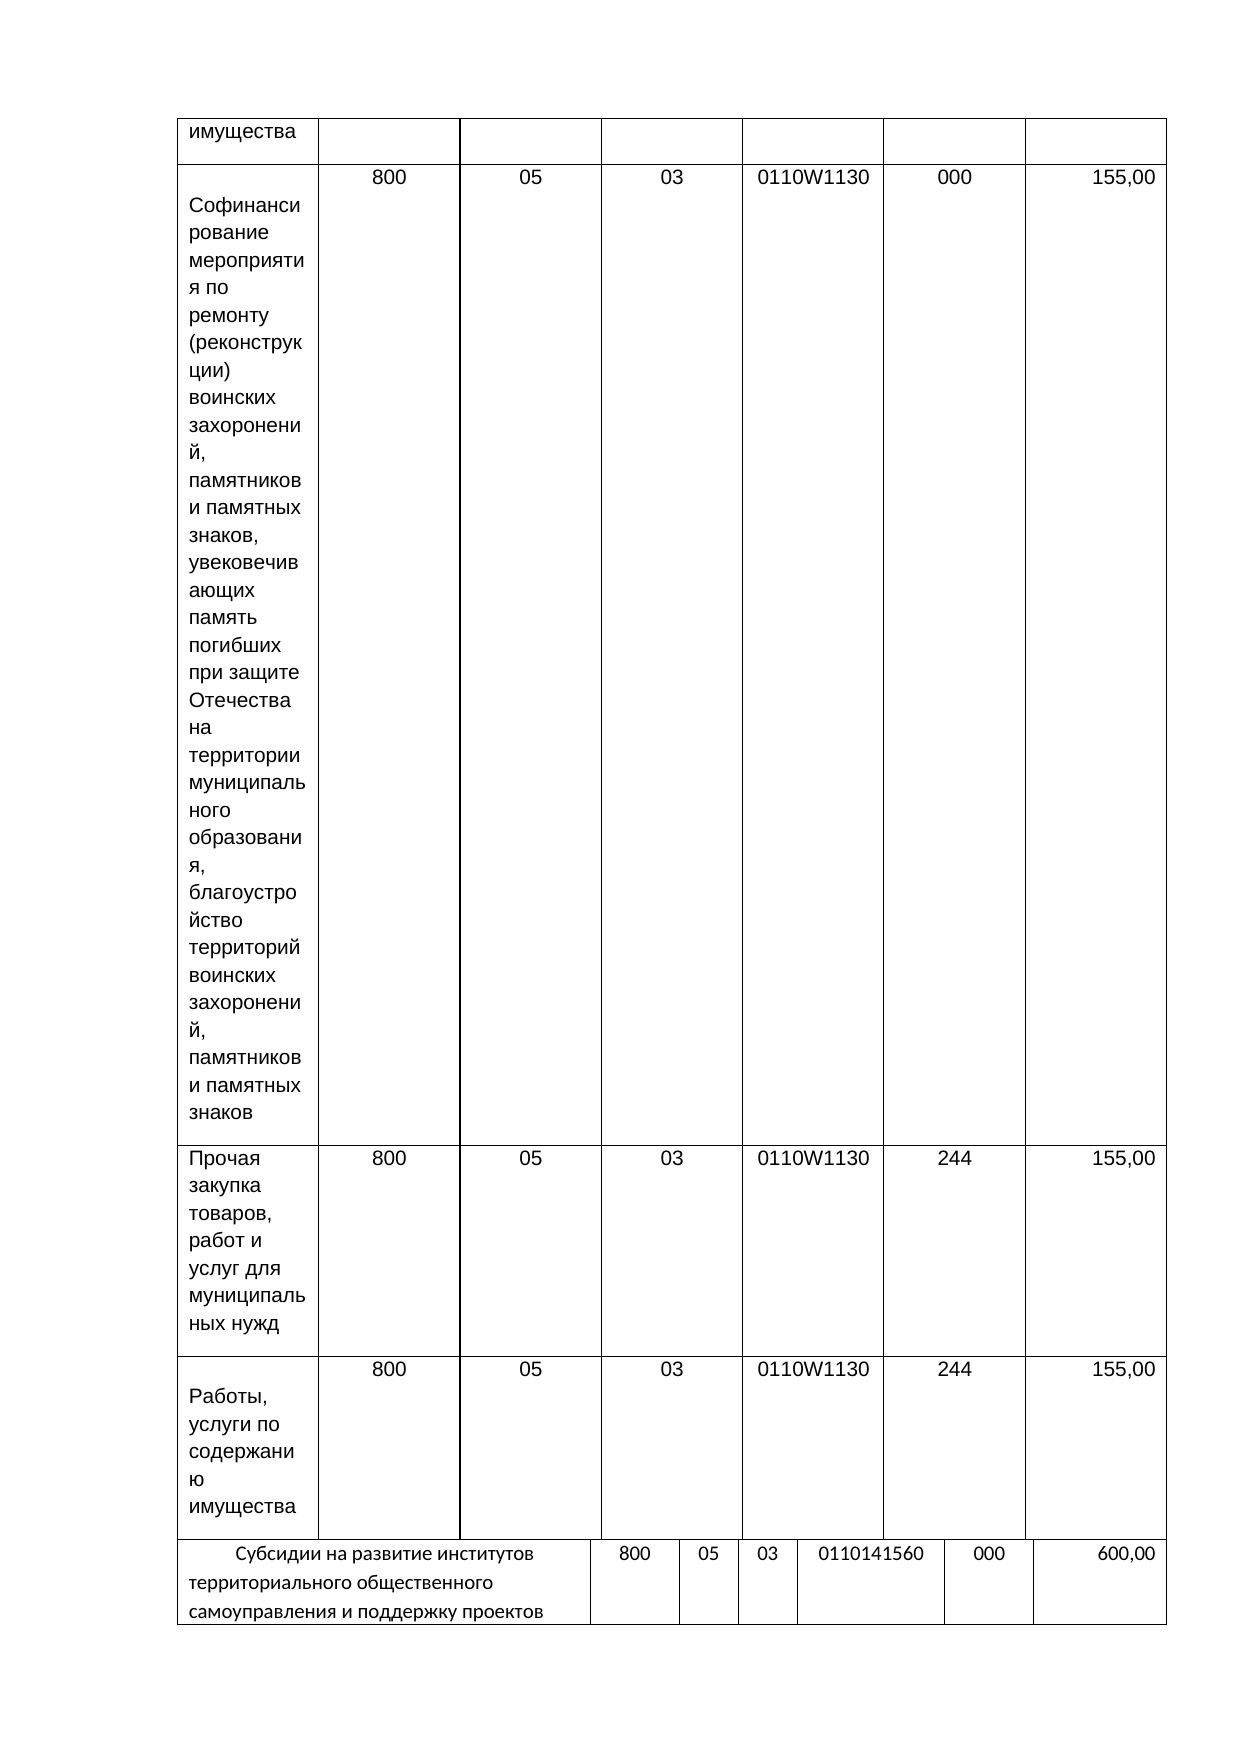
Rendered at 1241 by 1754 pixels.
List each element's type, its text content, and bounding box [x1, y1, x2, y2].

table_cell 000 [945, 1540, 1033, 1624]
table_cell 800 [319, 1146, 459, 1356]
table_cell 05 [461, 1146, 601, 1356]
table_cell 0110W1130 [743, 165, 883, 1145]
table_cell 155,00 [1026, 1357, 1166, 1539]
table_cell [743, 119, 883, 164]
table_cell Софинансирование мероприятия по ремонту (реконструкции) воинских захоронений, памятников и памятных знаков, увековечивающих память погибших при защите Отечества на территории муниципального образования, благоустройство территорий воинских захоронений, памятников и памятных знаков [178, 165, 318, 1145]
table_cell [884, 119, 1025, 164]
table_cell Прочая закупка товаров, работ и услуг для муниципальных нужд [178, 1146, 318, 1356]
table_cell [1026, 119, 1166, 164]
table_cell 05 [461, 1357, 601, 1539]
table_cell Субсидии на развитие институтов территориального общественного самоуправления и поддержку проектов [178, 1540, 590, 1624]
table_cell 0110141560 [798, 1540, 944, 1624]
table_cell 244 [884, 1357, 1025, 1539]
table_cell 155,00 [1026, 165, 1166, 1145]
table_cell 000 [884, 165, 1025, 1145]
table_cell имущества [178, 119, 318, 164]
table_cell 800 [319, 165, 459, 1145]
table_cell [461, 119, 601, 164]
table_cell 600,00 [1034, 1540, 1166, 1624]
table_cell 03 [739, 1540, 797, 1624]
table_cell 155,00 [1026, 1146, 1166, 1356]
table_cell 03 [602, 165, 742, 1145]
table_cell 244 [884, 1146, 1025, 1356]
table_cell 03 [602, 1146, 742, 1356]
table_cell 0110W1130 [743, 1146, 883, 1356]
table_cell Работы, услуги по содержанию имущества [178, 1357, 318, 1539]
table_cell 800 [591, 1540, 679, 1624]
table_cell 0110W1130 [743, 1357, 883, 1539]
table_cell 03 [602, 1357, 742, 1539]
table_cell 05 [680, 1540, 738, 1624]
table_cell [319, 119, 459, 164]
table_cell 05 [461, 165, 601, 1145]
table_cell [602, 119, 742, 164]
table_cell 800 [319, 1357, 459, 1539]
